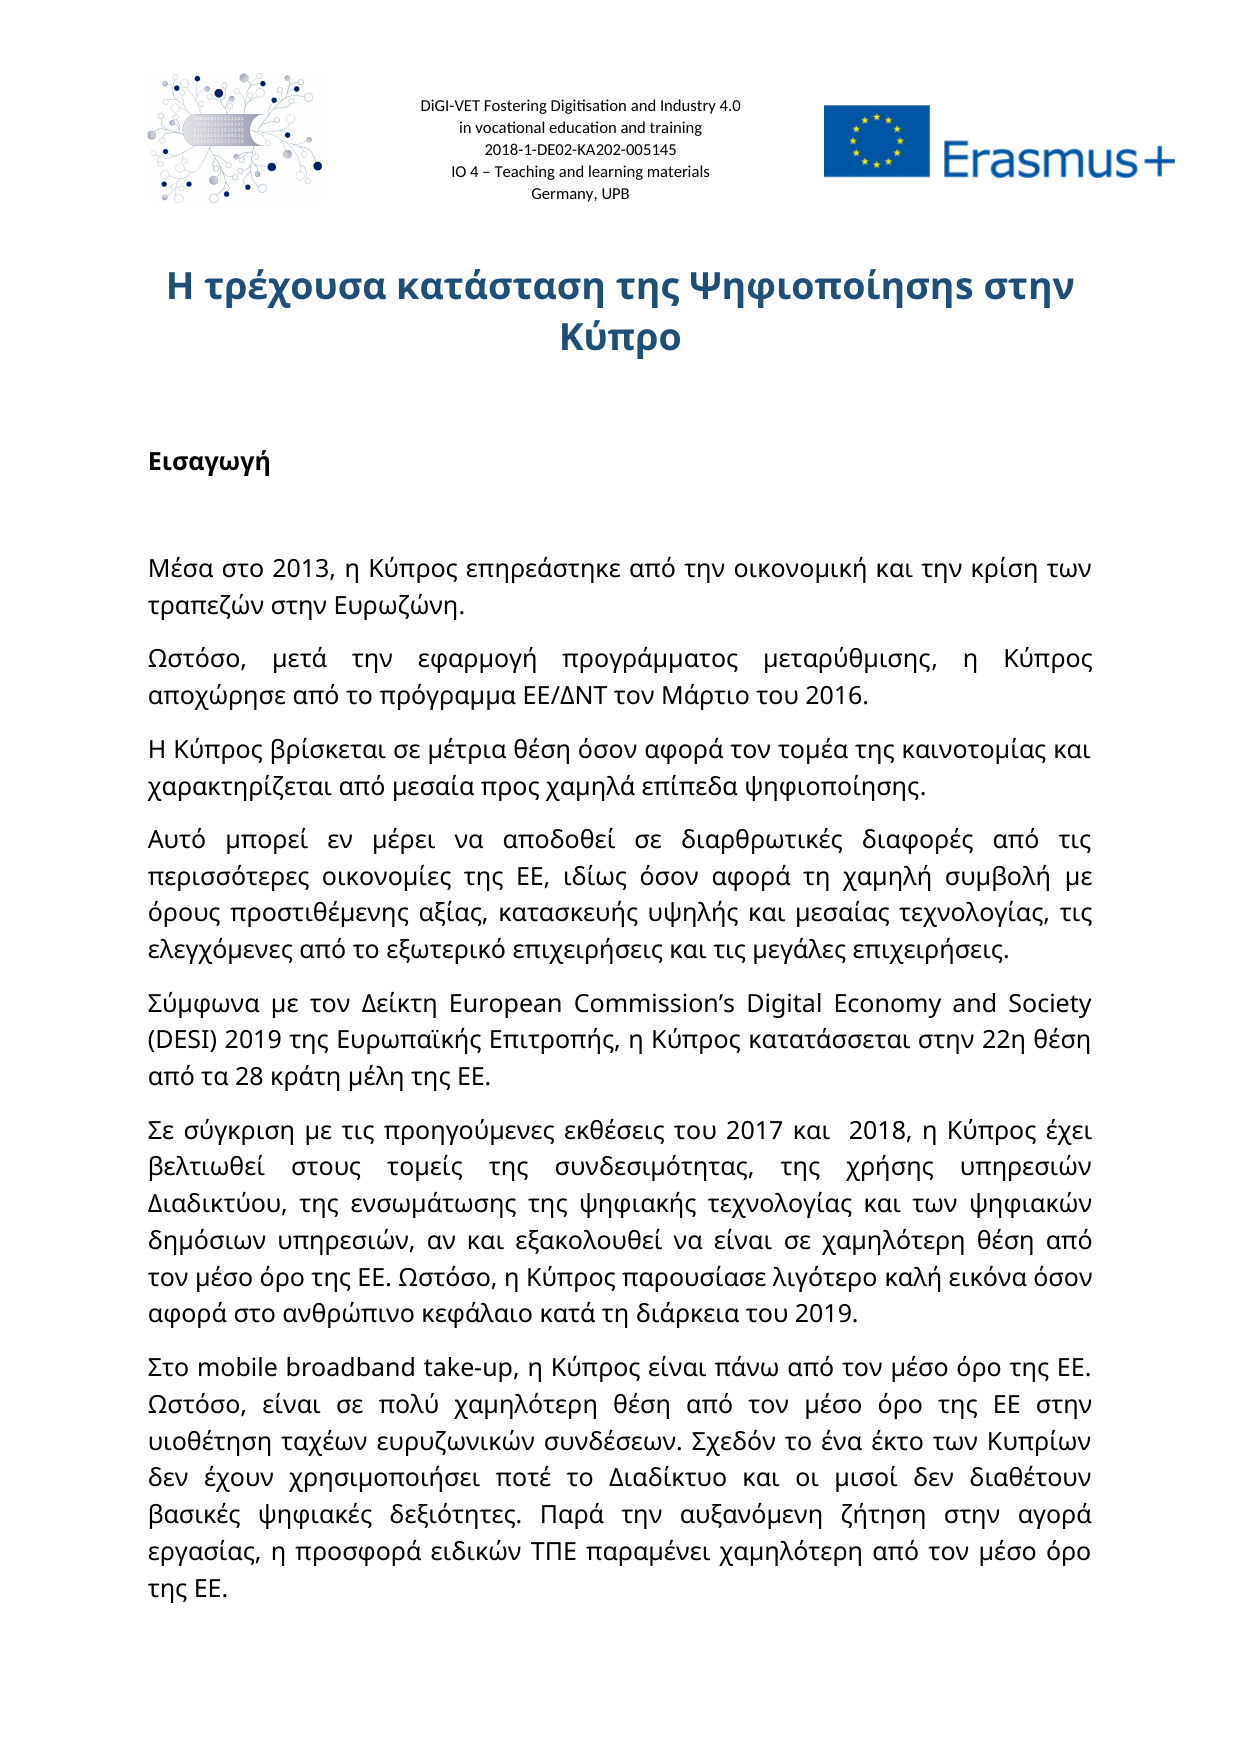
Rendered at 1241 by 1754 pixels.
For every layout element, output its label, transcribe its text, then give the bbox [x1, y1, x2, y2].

picture [147, 73, 322, 203]
text Αυτό μπορεί εν μέρει να αποδοθεί σε διαρθρωτικές διαφορές από τις περισσότερες οικονομίες της ΕΕ, ιδίως όσον αφορά τη χαμηλή συμβολή με όρους προστιθέμενης αξίας, κατασκευής υψηλής και μεσαίας τεχνολογίας, τις ελεγχόμενες από το εξωτερικό επιχειρήσεις και τις μεγάλες επιχειρήσεις. [148, 822, 1093, 966]
text Η Κύπρος βρίσκεται σε μέτρια θέση όσον αφορά τον τομέα της καινοτομίας και χαρακτηρίζεται από μεσαία προς χαμηλά επίπεδα ψηφιοποίησης. [148, 731, 1093, 802]
text Μέσα στο 2013, η Κύπρος επηρεάστηκε από την οικονομική και την κρίση των τραπεζών στην Ευρωζώνη. [148, 551, 1093, 622]
text Σε σύγκριση με τις προηγούμενες εκθέσεις του 2017 και 2018, η Κύπρος έχει βελτιωθεί στους τομείς της συνδεσιμότητας, της χρήσης υπηρεσιών Διαδικτύου, της ενσωμάτωσης της ψηφιακής τεχνολογίας και των ψηφιακών δημόσιων υπηρεσιών, αν και εξακολουθεί να είναι σε χαμηλότερη θέση από τον μέσο όρο της ΕΕ. Ωστόσο, η Κύπρος παρουσίασε λιγότερο καλή εικόνα όσον αφορά στο ανθρώπινο κεφάλαιο κατά τη διάρκεια του 2019. [148, 1112, 1093, 1330]
text Σύμφωνα με τον Δείκτη European Commission’s Digital Economy and Society (DESI) 2019 της Ευρωπαϊκής Επιτροπής, η Κύπρος κατατάσσεται στην 22η θέση από τα 28 κράτη μέλη της ΕΕ. [148, 985, 1093, 1093]
text Στo mobile broadband take-up, η Κύπρος είναι πάνω από τον μέσο όρο της ΕΕ. Ωστόσο, είναι σε πολύ χαμηλότερη θέση από τον μέσο όρο της ΕΕ στην υιοθέτηση ταχέων ευρυζωνικών συνδέσεων. Σχεδόν το ένα έκτο των Κυπρίων δεν έχουν χρησιμοποιήσει ποτέ το Διαδίκτυο και οι μισοί δεν διαθέτουν βασικές ψηφιακές δεξιότητες. Παρά την αυξανόμενη ζήτηση στην αγορά εργασίας, η προσφορά ειδικών ΤΠΕ παραμένει χαμηλότερη από τον μέσο όρο της ΕΕ. [148, 1349, 1093, 1604]
picture [824, 105, 1175, 178]
text Εισαγωγή [148, 444, 1093, 478]
subtitle Η τρέχουσα κατάσταση της Ψηφιοποίησηs στην Κύπρο [148, 259, 1093, 361]
text Ωστόσο, μετά την εφαρμογή προγράμματος μεταρύθμισης, η Κύπρος αποχώρησε από το πρόγραμμα ΕΕ/ΔΝΤ τον Μάρτιο του 2016. [148, 641, 1093, 712]
